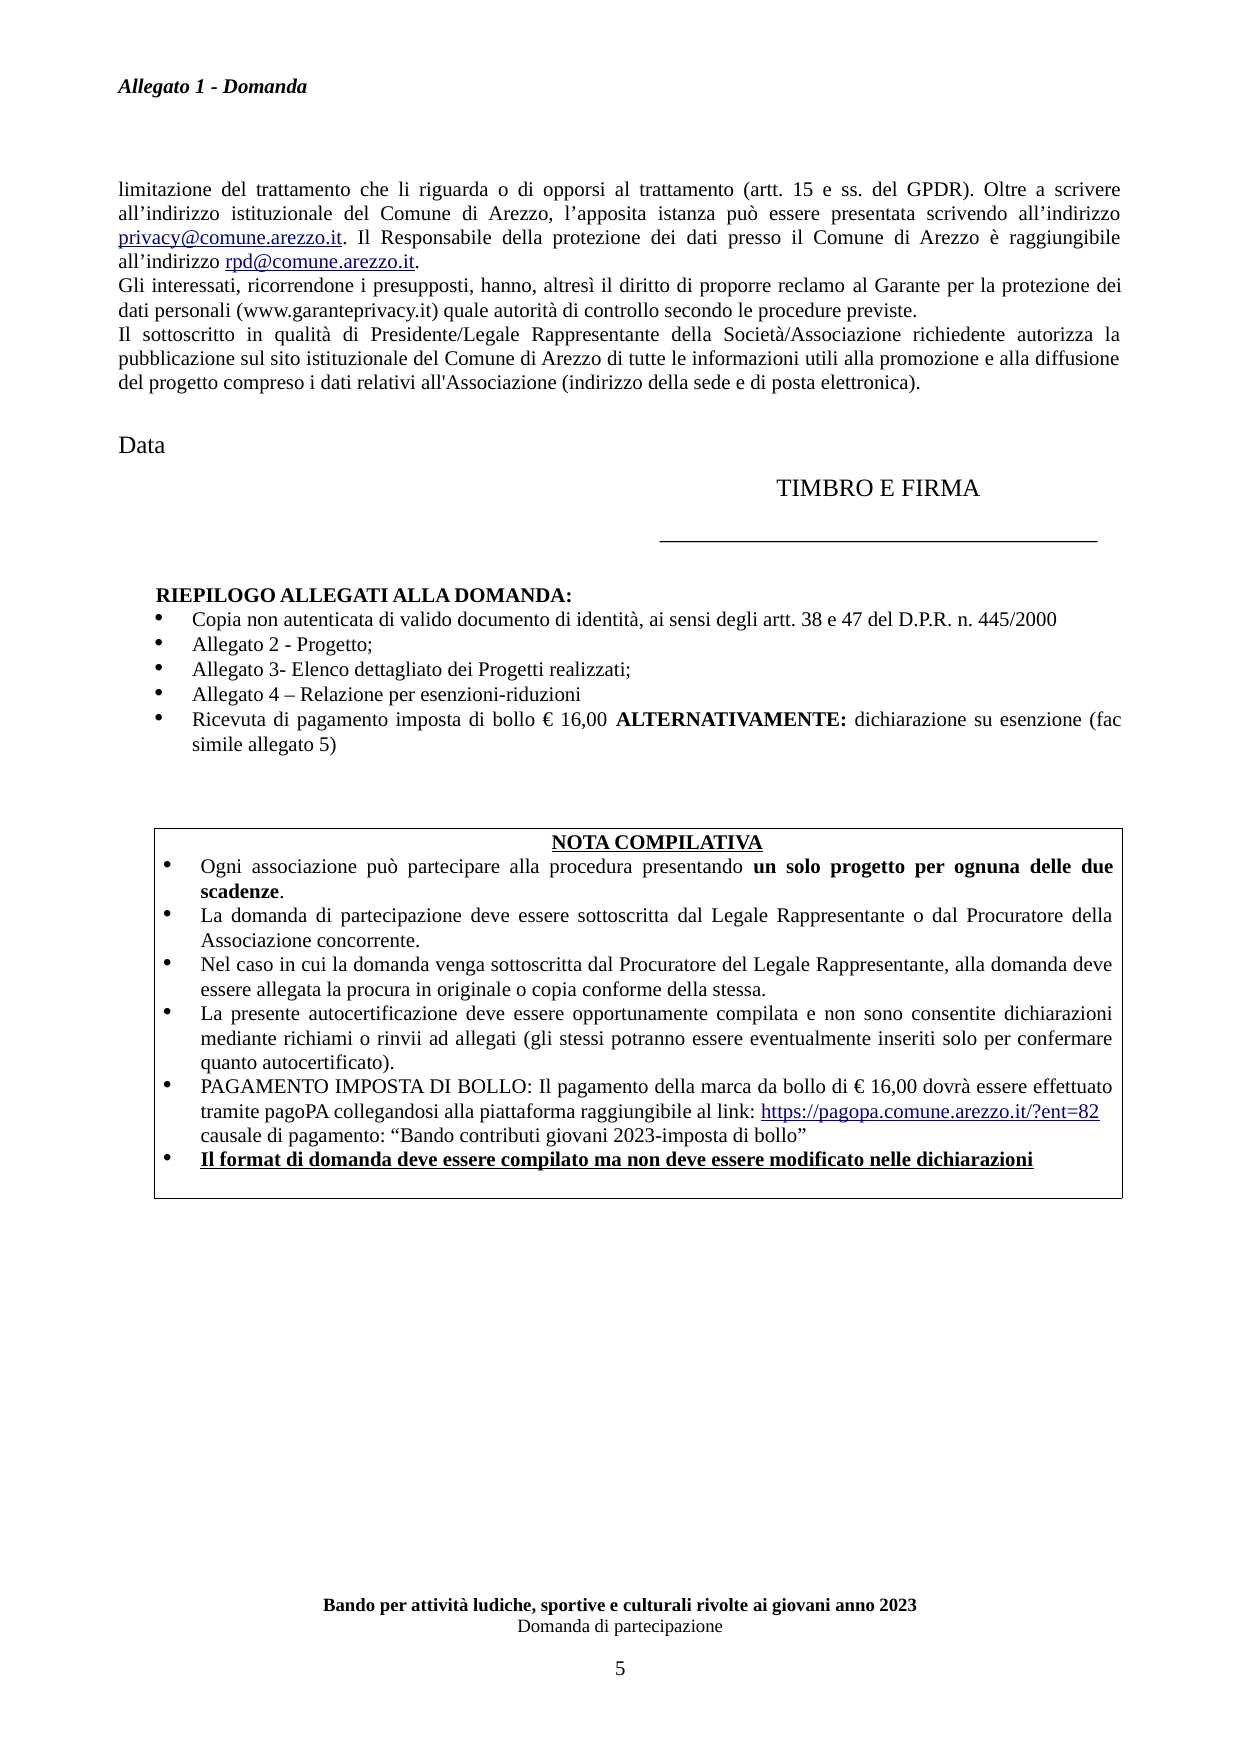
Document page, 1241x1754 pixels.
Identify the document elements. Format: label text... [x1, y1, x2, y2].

text Data [118, 430, 1122, 458]
list La presente autocertificazione deve essere opportunamente compilata e non sono consentite dichiarazioni mediante richiami o rinvii ad allegati (gli stessi potranno essere eventualmente inseriti solo per confermare quanto autocertificato). [155, 999, 1122, 1072]
list La domanda di partecipazione deve essere sottoscritta dal Legale Rappresentante o dal Procuratore della Associazione concorrente. [155, 901, 1122, 950]
list PAGAMENTO IMPOSTA DI BOLLO: Il pagamento della marca da bollo di € 16,00 dovrà essere effettuato tramite pagoPA collegandosi alla piattaforma raggiungibile al link: https://pagopa.comune.arezzo.it/?ent=82 [155, 1072, 1122, 1121]
list Il format di domanda deve essere compilato ma non deve essere modificato nelle dichiarazioni [155, 1145, 1122, 1172]
list causale di pagamento: “Bando contributi giovani 2023-imposta di bollo” [155, 1121, 1122, 1145]
text limitazione del trattamento che li riguarda o di opporsi al trattamento (artt. 15 e ss. del GPDR). Oltre a scrivere all’indirizzo istituzionale del Comune di Arezzo, l’apposita istanza può essere presentata scrivendo all’indirizzo privacy@comune.arezzo.it. Il Responsabile della protezione dei dati presso il Comune di Arezzo è raggiungibile all’indirizzo rpd@comune.arezzo.it. [118, 177, 1122, 273]
text Gli interessati, ricorrendone i presupposti, hanno, altresì il diritto di proporre reclamo al Garante per la protezione dei dati personali (www.garanteprivacy.it) quale autorità di controllo secondo le procedure previste. [118, 273, 1122, 322]
list Copia non autenticata di valido documento di identità, ai sensi degli artt. 38 e 47 del D.P.R. n. 445/2000 [154, 607, 1122, 632]
list Ogni associazione può partecipare alla procedura presentando un solo progetto per ognuna delle due scadenze. [155, 852, 1122, 901]
list Allegato 4 – Relazione per esenzioni-riduzioni [154, 682, 1122, 707]
text ___________________________________ [634, 516, 1122, 545]
list Nel caso in cui la domanda venga sottoscritta dal Procuratore del Legale Rappresentante, alla domanda deve essere allegata la procura in originale o copia conforme della stessa. [155, 950, 1122, 999]
text RIEPILOGO ALLEGATI ALLA DOMANDA: [118, 583, 1122, 607]
list Allegato 2 - Progetto; [154, 632, 1122, 657]
subtitle NOTA COMPILATIVA [155, 829, 1122, 852]
list Allegato 3- Elenco dettagliato dei Progetti realizzati; [154, 657, 1122, 682]
text Il sottoscritto in qualità di Presidente/Legale Rappresentante della Società/Associazione richiedente autorizza la pubblicazione sul sito istituzionale del Comune di Arezzo di tutte le informazioni utili alla promozione e alla diffusione del progetto compreso i dati relativi all'Associazione (indirizzo della sede e di posta elettronica). [118, 322, 1122, 394]
text TIMBRO E FIRMA [634, 473, 1122, 502]
list Ricevuta di pagamento imposta di bollo € 16,00 ALTERNATIVAMENTE: dichiarazione su esenzione (fac simile allegato 5) [154, 707, 1122, 756]
